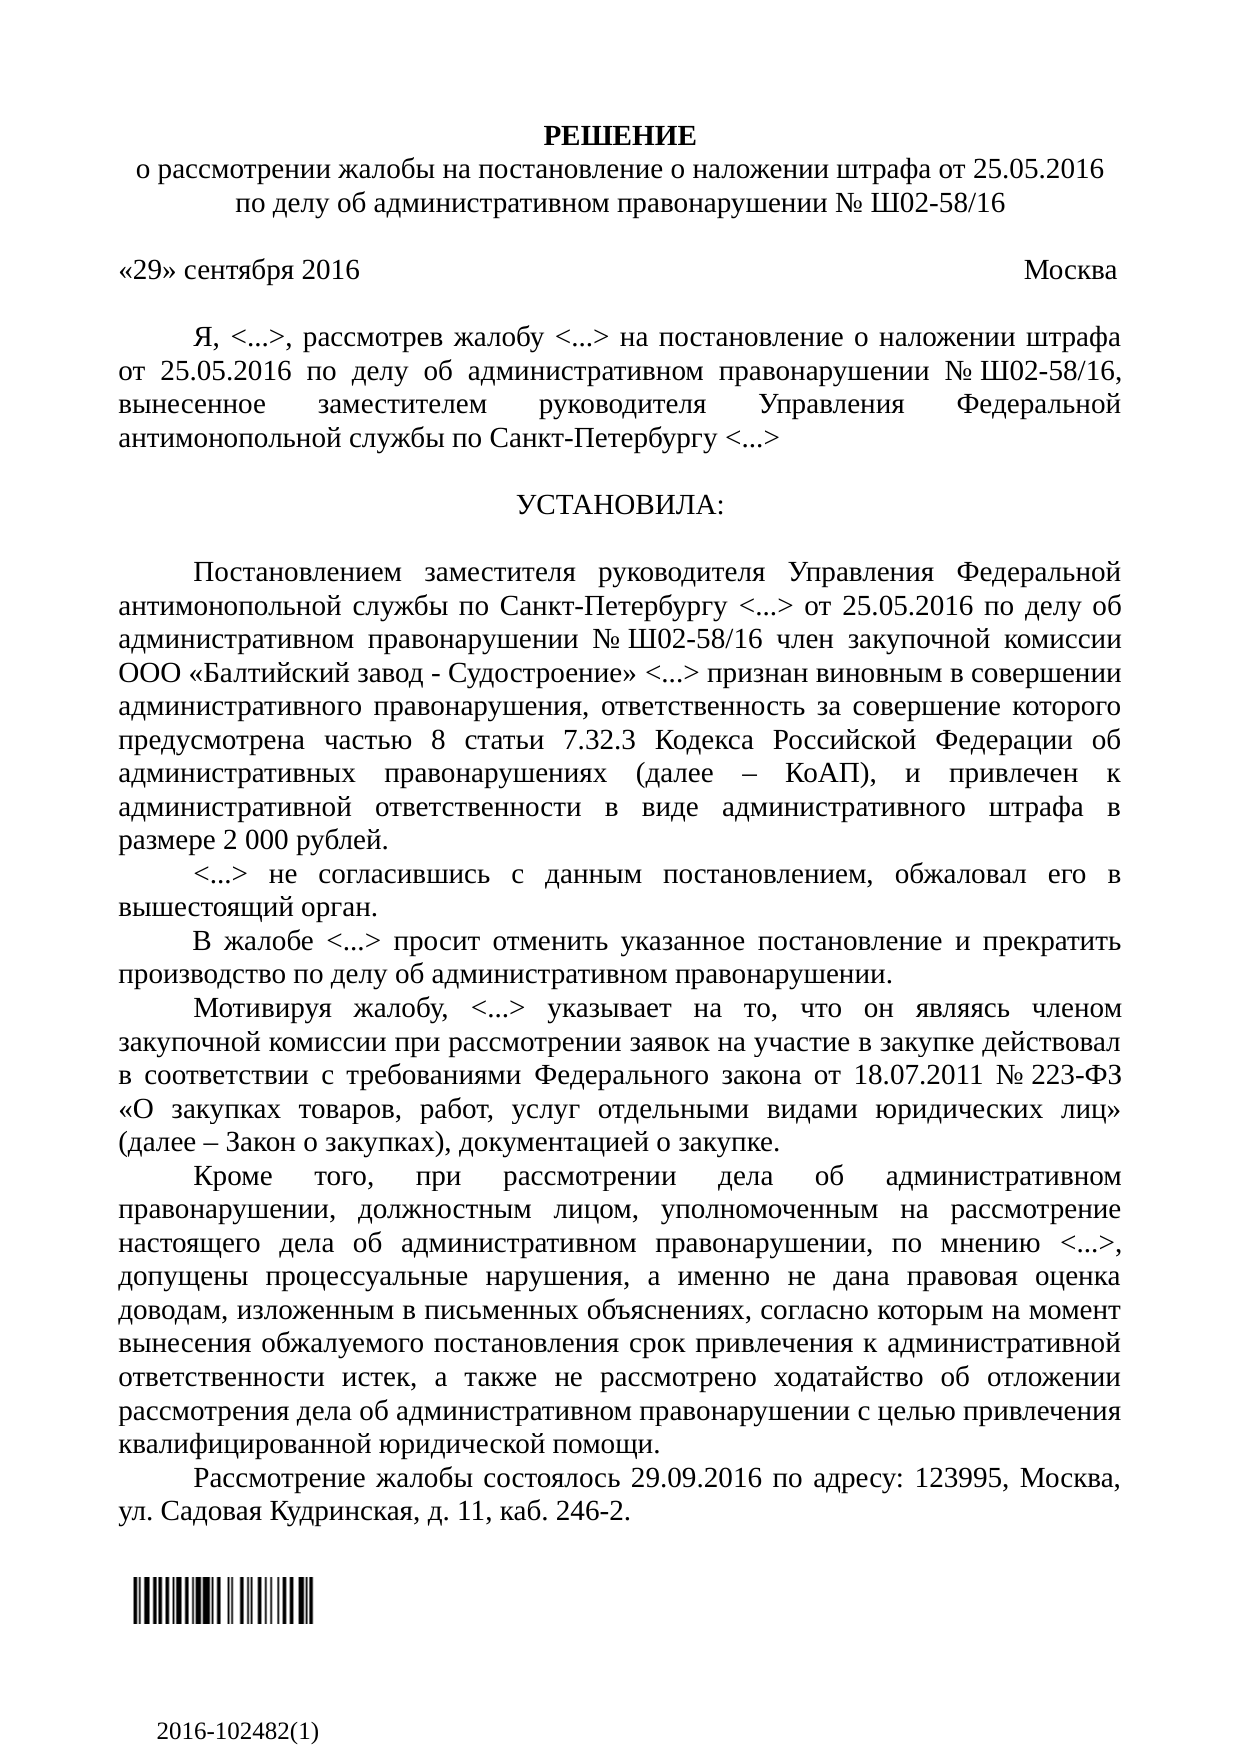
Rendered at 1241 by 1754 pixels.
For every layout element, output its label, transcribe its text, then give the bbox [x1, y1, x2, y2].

picture [118, 1577, 331, 1624]
text Постановлением заместителя руководителя Управления Федеральной антимонопольной службы по Санкт-Петербургу <...> от 25.05.2016 по делу об административном правонарушении № Ш02-58/16 член закупочной комиссии ООО «Балтийский завод - Судостроение» <...> признан виновным в совершении административного правонарушения, ответственность за совершение которого предусмотрена частью 8 статьи 7.32.3 Кодекса Российской Федерации об административных правонарушениях (далее – КоАП), и привлечен к административной ответственности в виде административного штрафа в размере 2 000 рублей. [118, 554, 1122, 856]
text «29» сентября 2016 Москва [118, 252, 1122, 286]
text Рассмотрение жалобы состоялось 29.09.2016 по адресу: 123995, Москва, ул. Садовая Кудринская, д. 11, каб. 246-2. [118, 1460, 1122, 1527]
text Мотивируя жалобу, <...> указывает на то, что он являясь членом закупочной комиссии при рассмотрении заявок на участие в закупке действовал в соответствии с требованиями Федерального закона от 18.07.2011 № 223-ФЗ «О закупках товаров, работ, услуг отдельными видами юридических лиц» (далее – Закон о закупках), документацией о закупке. [118, 990, 1122, 1158]
text УСТАНОВИЛА: [118, 487, 1122, 521]
text Кроме того, при рассмотрении дела об административном правонарушении, должностным лицом, уполномоченным на рассмотрение настоящего дела об административном правонарушении, по мнению <...>, допущены процессуальные нарушения, а именно не дана правовая оценка доводам, изложенным в письменных объяснениях, согласно которым на момент вынесения обжалуемого постановления срок привлечения к административной ответственности истек, а также не рассмотрено ходатайство об отложении рассмотрения дела об административном правонарушении с целью привлечения квалифицированной юридической помощи. [118, 1158, 1122, 1460]
subtitle о рассмотрении жалобы на постановление о наложении штрафа от 25.05.2016 по делу об административном правонарушении № Ш02-58/16 [118, 152, 1122, 219]
text Я, <...>, рассмотрев жалобу <...> на постановление о наложении штрафа от 25.05.2016 по делу об административном правонарушении № Ш02-58/16, вынесенное заместителем руководителя Управления Федеральной антимонопольной службы по Санкт-Петербургу <...> [118, 319, 1122, 453]
text В жалобе <...> просит отменить указанное постановление и прекратить производство по делу об административном правонарушении. [118, 923, 1122, 990]
subtitle РЕШЕНИЕ [118, 118, 1122, 152]
text <...> не согласившись с данным постановлением, обжаловал его в вышестоящий орган. [118, 856, 1122, 923]
